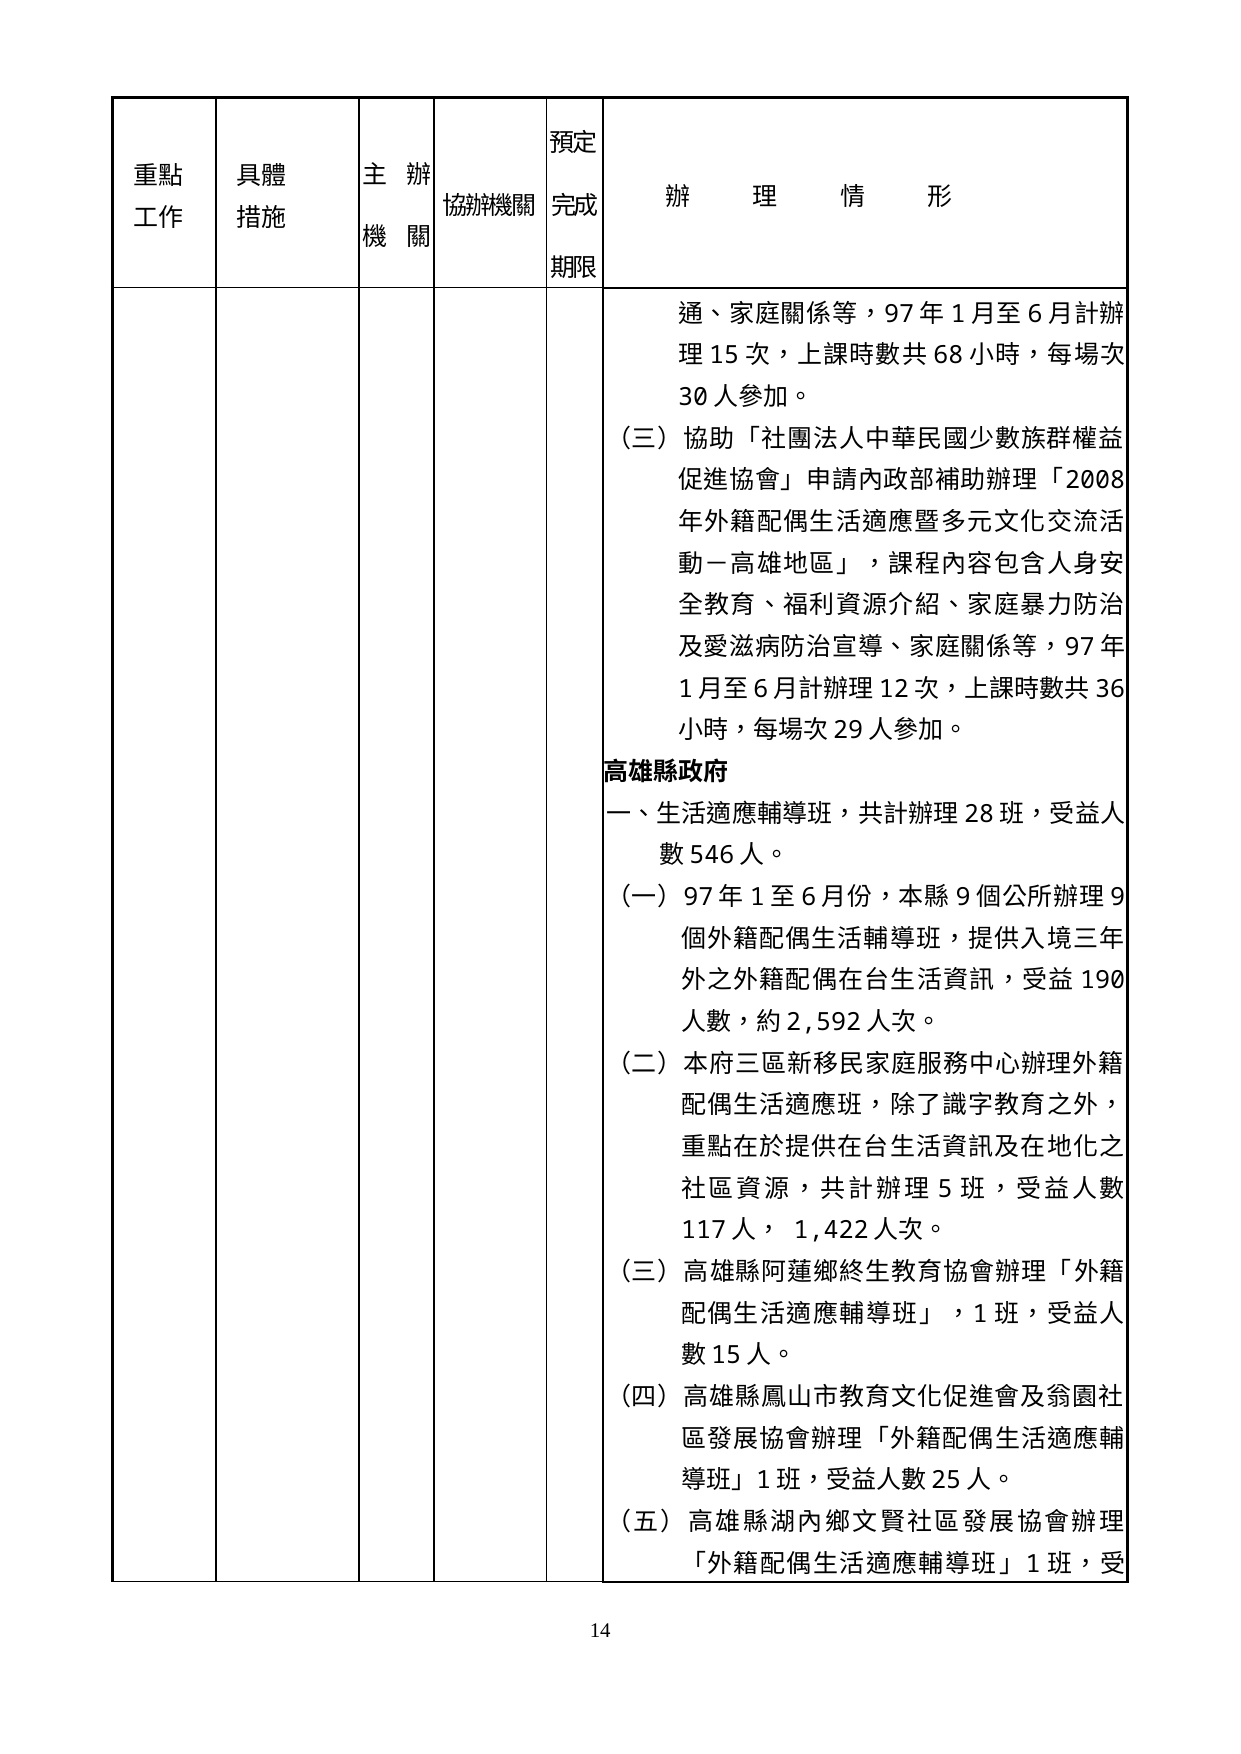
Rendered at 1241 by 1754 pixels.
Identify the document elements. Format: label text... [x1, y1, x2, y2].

table_cell [217, 288, 358, 1581]
table_header 重點工作 [114, 99, 215, 287]
table_header 具體 措施 [217, 99, 358, 287]
table_cell [114, 288, 215, 1581]
table_header 主 辦 機 關 [360, 99, 433, 287]
table_header 辦 理 情 形 [604, 99, 1126, 287]
table_header 預定 完成期限 [547, 99, 602, 287]
table_header 協辦機關 [435, 99, 546, 287]
table_cell 內政部（入出國及移民署） 一、「外籍配偶生活適應輔導實施計畫」97年1至6月完成20個縣（市）補助計畫之審核及補助費用926萬元之撥款。 二、第二期「外籍配偶生活輔導、語言學習及子女課後照顧實施計畫」（96年7月1日至97年6月30日），辦理完成外籍配偶生活輔導班378班次，上課人數總計9,178人次。 內政部（社會司） 「外籍配偶生活適應輔導進階班」97年1至6月計畫計補助32案，經費計232萬6,740元。 陸委會 97年上半年本會與中華救助總會合辦： 一、4場次「大陸配偶法令說明會」：於桃園、雲林、金門、澎湖等4縣、巿各舉辦1埸次，共約計1,200人員參加。大陸配偶對辦理此說明會均表示肯定及支持。 二、依計畫1月至6月每月辦理1場次「關懷在台大陸配偶生活成長講座」，計6場次。 勞委會： 一、公立就業服務機構配合轄區直轄市及縣市政府於辦理生活適應班、汽機車駕訓考照班及社區大學辦理相關課程時，說明政府提供之就業服務與職業訓練等。 二、1至6月計13場，外籍與大陸地區配偶計299人參加。 退輔會 一、由本會派員，巡迴各縣市服務機構辦理照顧輔導措施法令座談暨參訪活動，並邀請地方政府擔任講座，期能縮短文化適應期，增進家庭功能穩定，並保障及維護自身權益。97年1至6月合計辦理25場次計有2,950人次參加。 二、配合中華救助總會辦理97年度「大陸配偶法令說明會」，1至6月計桃園、雲林、金門及澎湖等4次，概有榮民眷300餘人參加。 宜蘭縣政府 一、辦理「96-97年外籍配偶生活輔導班」4個場次（南方澳班、冬山班、礁溪班、宜蘭班），經費計37萬5360元，參加人數107人。 二、5月份起辦理外籍配偶烹飪課程-宜蘭班及羅 東班共約服務40位外籍配偶。 基隆市政府 一、加強宣導生活適應輔導班： （一）為鼓勵外籍配偶及其家屬參與政府辦理之各項生活輔導課程，以早日融入本地生活，本處於97年6月市刊及全球資訊網站刊登招生事宜。 （二）由本市各區戶政事務所於受理國人與外籍人士結婚登記案件時，填報訪視資料表，97年1至6月計有164件。 （三）參加本府社會處辦理2008幸福媽媽快樂兒童愛心園遊會宣導政府各項生活輔導班相關活動訊息。 （四）以電話邀請來臺1年內之外籍配偶參加生活適應輔導班。 （五）結合本（97）年度開辦之電腦初、進階班課程，由老師輔導學員成立部落格http://tw.myblog.yahoo.com/foreign710，內容以外籍配偶生活適應輔導活動、課程訊息及學習心得等為主題，除能使外籍配偶發揮所學，亦能做為一溝通平臺，借以希望學員將所學回饋及分享，以達到生活適應輔導的成效及宣導的效果。 二、97年1至6月各項生活輔導班辦理情形： （一）電腦初階班：97年6月17日至7月26日於本市安樂區青少年活動中心辦理，課程內容包含生活適應輔導班相關法令課程9小時及電腦課程15小時，為利於外籍配偶參加，每週六上課，總計24小時，計有20人報名上課。 （二）電腦進階班：97年6月9日至7月17日於本市安樂區青少年活動中心辦理，每週一及週四下午1時30分至4時30分辦理，課程內容包含生活適應輔導班相關法令課程12小時及電腦課程24小時，總計36小時，計有20人報名上課。3.英語初階班：97年6月17日至7月24日於中正區外籍配偶家庭社區服務據點辦理，每週二、四上午上課，課程內容包含生活適應輔導班相關法令課程12小時及電腦課程24小時，總計36小時，計有18人報名上課。 （三）日常生活管理班：97年6月26日至8月5日於中正區外籍配偶家庭社區服務據點辦理，每週二、四上午下課，課程內容包含生活適應輔導班相關法令課程、民歌介紹、靜思茶道、民俗藝品製作、中正公園文學步道介紹、醫療保健等課程，總計36小時，計有20人報名上課。 三、辦理外籍配偶生活適應輔導種籽研習班：為使從事外籍配偶生活適應輔導工作之同仁及民間團體工作伙伴更加瞭解外籍配偶原生家庭之文化背景及生活習慣，於97年5月27日至28日辦理種籽研習班，課程包含外籍配偶分享在臺灣的生活處境及多元文化的介紹，另安排參訪台北市新移民會館及國立故宮博物院，總計有48人參加。 四、內政部外籍配偶照顧輔導基金「外籍配偶生活輔導、語言學習及子女課後照顧實施計畫」，97年1至6月共辦理3班，每班36小時。 （一）97年2月29日至97年3月19日與基隆市願景永續發展協會合辦，於中正區和平島天候宮辦理，總計有22人參加。 （二）97年4月2日至97年4月17日由仁愛區戶政事務所與基隆地區外籍配偶家庭社區服務據點合辦，總計有20人參加。 （三）97年4月7日至97年5月5日由七堵區戶政事務所與基隆市崇信教會及基隆教會百福之家合辦，總計有25人參加。 五、97年度計輔導服務外籍配偶人數45人、大陸配偶446人，合計491人。 台北市政府 一、97年度規劃辦理新移民各類研習課程，包括新移民生活成長營31班(包括大陸學員班2班、外籍學員班1班及生活輔導班28班)、閩南語研習班4班、新移民原屬國語言研習班(包含越、印、泰)3班、電腦班3班及新移民表演工作坊2班，總計43班。截至97年6月底，已開班者計32班，學員人數為816人。 二、針對新移民家庭成員開辦「新移民原屬國語言(越南語、印尼語、泰國語)研習班」，97年度共開辦3班，萬華戶政事務所及大同戶政事務所分別於97年6月7日及7月5日假本市新移民會館（萬華區）辦理「越語及文化研習班」及「印語及文化研習班」，招收對象係與新移民結婚之本市市民及其3親等內之親屬或服務新移民之行政機關人員、教師、社工員等，其課程內容有原屬國語言基礎介紹、認識新移民原屬國文化習俗及家庭生活，以協助家庭成員對彼此有深一層的瞭解，減少不同社會背景所帶來的衝突，並促進多元文化之交流，進而達到彼此理解尊重之目的。 三、96年度配合內政部「外籍配偶生活輔導、語言學習及子女課後照顧實施計畫」於國民小學及社區大學共開辦新移民語言學習輔導班28班（辦理期程自96年8月至97年7月），共有341人次參加。 四、97年度委託教師研習中心辦理國中小教師多元文化研習，課程安排新移民與學校座談、教學策略與輔導實務、學校教育經驗分享及個案探究增加教師理論與實務，共辦理3場次，計180人參加。另於龍門國中辦理多元文化教育教學實務研討會及景興國中辦理多元文化教育研習課程，約有100人參與。 五、本市公私立職校新移民子女，透過學生填寫基本調查表，請導師及專任教師適時協助關懷。另依據臺北市公私立高級職業學校學生學習輔導實施要點，亦針對學生有課程輔導需求者協助輔導。 台北縣政府 一、辦理外籍配偶生活適應輔導班21班，參與上課之外籍配偶413人。 二、為加強新住民生活相關技能及提升其經濟自主性、在臺生活適應能力等，特舉辦「新住民技藝學習專班」，本年7~9月份於本縣大豐國小、厚德國小舉辦，提供指甲彩繪班、機車駕訓考照輔導班、基礎電腦文書處理班等3類課程，報名人數如下： （一）大豐國小：指甲彩繪班27人，基礎電腦文書班35人，機車駕訓考照輔導班30人。 （二）厚德國小：指甲彩繪班28人，基礎電腦文書班35人，機車駕訓考照輔導班21人。 桃園縣政府 本縣各鄉鎮市戶政事務所積極開辦外籍配偶生活適應輔導班，輔導外籍配偶早日融入我國社會，統計1至6月，共計開辦9班，上課人數約計190人。 新竹縣政府 一、內政部補助經費40萬元，自籌經費30萬元，總計10班次，陸續開班中。課程內容為日常生活資訊介紹、衛生保健知識、法律常識、交通安全教育、風俗民情、親職教育、兩性教育、輔導考駕照等。至6月止二重、大同等學校已結業，學員計45人。 二、內政部補助150萬1440元辦理外籍配偶生活輔導班，委請縣轄關西、新湖、山崎、福龍、芎林、大同、橫山等學校及關西鎮陳姓青年聯誼會、竹北社區大學、新城社區、北埔大隘文化生活圈協進會辦理，總計16班次，課程內容為居留與定居、居留及設籍輔導、家庭聯誼活動、認識臺灣歷史、社會福利資源介紹、地方民俗風情參訪-婚喪喜慶禁忌、歲時節慶令習慣、居家環境佈置與社區衛生觀摩、地方地理、認識臺灣及新竹、人身安全、婦幼安全、嬰幼兒照顧、生育及優生保健、地方交通-如何搭乘交通工具、交通法規與安全駕駛課程（輔導學員考照）、親職與子女教育活動、地方醫療、其他〈就業的基本認識、手工藝、烹飪學習..〉、因地制宜另行規劃課程等。 苗栗縣政府 本年度「外籍配偶生活輔導班」核定開設14班，完成開設14班，參加人數共301人，其課程之規劃及師資皆依規定安排並確實執行，學員上課秩序良好，對於課程內容提問踴躍，課堂出席率達98%。 台中市政府 97年1至6月開辦1班次生活適應輔導班，計輔導21位外籍配偶。 辦理「新好媽咪補給站」新移民婦女學苑，共開設異國料理班、瑜珈班、拼布班、手工藝班、韻律班等五班，每班20人，以增加新移民之人際關係互動與文化適應，同時增加生活樂趣與身心放鬆。其中異國料理班由不同國籍婦女輪流擔任講師，相互交流不同國家的家鄉菜，一方面提昇新移民婦女的自信心，另一方面透過飲食文化交流建立新移民婦女人際支持網絡。 辦理「吉時行樂造紙趣」、「認識台灣-台北101之旅」兩場次喘息活動，增加新移民家庭親子互動與家庭間相互認識之機會，促進新移民家庭支持網絡之建立，並適時紓解新移民家長身心壓力。 台中縣政府 一、本縣於97年1至6月間，全面進行外籍與大陸配偶生活狀況訪查工作，其中以電話訪查計有1117件，轉介案件44件，問候信件1200件、寄送宣導諮詢服務計有2920件，以上共計5265件。 二、本府97年度編列50萬元，配合內政部補助55萬元辦理外籍與大陸配偶生活適應輔導班事宜。輔導施以居留與定居、地方民俗風情、就業、衛生、教育、子女教養、人身安全及有關生活適應輔導等課程。 三、97年5月4、11、18日及6月1、15、22、29日辦理臺中縣外籍配偶個人成長培力(拼布班)，培養第二技能，並能陶冶身心，由本縣婦女福利服務中心拼布班講師：陳金花、郭美燕、楊碧石羨老師，提供新移民學習拼布技能之課程，以提升新移民個人能力，受益共計93人次。 四、台中縣親子閱讀協會申請內政部補助辦理「外籍配偶生活適應進階班」，共辦理1班，服務15人次。 南投縣政府 辦理「外籍配偶適應輔導班」3場次，外籍配偶共76人參加。 彰化縣政府 一、配合內政部「外籍配偶生活輔導、語言學習及子女課後照顧實施計畫」，於97年上半年辦理生活輔導班16班，課程時數36小時，參加人數計328人，執行經費計新台幣150萬1,440元，由內政部外籍配偶照顧輔導基金全額補助。 二、97年上半年辦理生活適應輔導初級班及進階班2班，課程時數72小時，參加人數計41人，執行經費計新台幣25萬元，由內政部公務預算全額補助。 三、補助彰化縣新移民協會辦理「外籍配偶生活適應輔導進階班」，辦理地點：彰化縣外籍配偶家庭服務中心，辦理時間：97年5月1日至97年5月25日（計40小時），受益人數40人。 四、輔導彰化縣新移民協會申請內政部補助辦理「溫馨母親『互』出愛!多元文化創意暨親子活動」，辦理時間：97年5月11日，受益人數約1,000人。 五、補助線西鄉婦女會辦理「中華料理烹飪班」，辦理時間：97年5月25日至97年7月20日（計20小時），受益人數18人。 六、輔導彰化縣弱勢族群就業福利促進協會申請內政部補助辦理「慶祝端午關懷弱勢族群-外籍配偶及單親家庭暨親職講座」活動課程，辦理時間：97年6月8日，受益人數約300人10801111111111111111111111111111111111111111111111111111111111111111111111111111111111111111111111111111111111111111111111111111。 七、輔導彰化縣新移民協會申請內政部補助辦理「新移民生活成長研習營進階班」，辦理地點：和美鎮和仁國小，辦理時間：97年6月13日至7月26日（計84小時），計30人參與。 嘉義市政府 97年1至6月底止分別委請嘉義社區大學、救國團嘉義團委會、宣信國小開辦新住民生活輔導班，計學員71人參加。 嘉義縣政府 由外籍配偶照顧輔導基金核定補助(跨年度)辦理外籍配偶生活輔導班14班，於97年1至6月完成7班，受益人數128人。 台南市政府 辦理生活適應輔導班1班，報名參加人數(含家屬共32人)，課程內容為醫療保健、子女教養、就業輔導、認識地方文化古蹟、定居居留…等等。 台南縣政府 97年1-6月輔導本縣西港鄉港東村等11個村里關懷中心及台南縣社區家庭關懷協會等 5個人民團體辦理「外籍配偶生活適應輔導班」，受益人數387人。 高雄市政府 一、97年3月至5月於本市11個行政區開辦「外籍偶生活適應輔導班」11班，課程內容包括地方民俗風情、子女教養、衛生保健、就業資源、居留與定居、機車考照、烹飪及手工藝製作等生活輔導課程，並鼓勵家屬陪同參與，共259名外籍配偶及其家庭受惠。 二、輔導民間團體「高雄市基督教家庭服務協會」、「社團法人中華民國牧愛生命協會」、「社團法人中華民國少數族群權益促進協會」申請內政部補助辦理「生活適應輔導進階班」： （一）協助「高雄市基督教家庭服務協會」申請內政部補助辦理「外籍姐妹生活安全教育課程」，課程內容包含人身安全教育、機車考照、家庭暴力防治及愛滋病防治宣導等，97年1月至6月計辦理1次，上課時數共3小時，每場次30人參加。 （二）協助「社團法人中華民國牧愛生命協會」申請內政部補助辦理「高雄市新移民婦女學院：生活適應輔導進階班」，課程內容包含人身安全教育、親子溝通、家庭關係等，97年1月至6月計辦理15次，上課時數共68小時，每場次30人參加。 （三）協助「社團法人中華民國少數族群權益促進協會」申請內政部補助辦理「2008年外籍配偶生活適應暨多元文化交流活動－高雄地區」，課程內容包含人身安全教育、福利資源介紹、家庭暴力防治及愛滋病防治宣導、家庭關係等，97年1月至6月計辦理12次，上課時數共36小時，每場次29人參加。 高雄縣政府 一、生活適應輔導班，共計辦理28班，受益人數546人。 （一）97年1至6月份，本縣9個公所辦理9個外籍配偶生活輔導班，提供入境三年外之外籍配偶在台生活資訊，受益190人數，約2,592人次。 （二）本府三區新移民家庭服務中心辦理外籍配偶生活適應班，除了識字教育之外，重點在於提供在台生活資訊及在地化之社區資源，共計辦理5班，受益人數117人， 1,422人次。 （三）高雄縣阿蓮鄉終生教育協會辦理「外籍配偶生活適應輔導班」，1班，受益人數15人。 （四）高雄縣鳳山市教育文化促進會及翁園社區發展協會辦理「外籍配偶生活適應輔導班」1班，受益人數25人。 （五）高雄縣湖內鄉文賢社區發展協會辦理「外籍配偶生活適應輔導班」1班，受益人數20人。 （六）高雄縣鳥松鄉華美社區發展協會辦理「籍配偶生活適應輔導班」2班，受益人數30人。 （七）高雄縣燕巢鄉安昭社區發展協會辦理「外籍配偶生活適應輔導班」1班，受益人數25人。 （八）國際家庭互助協會辦理「外籍配偶生活適應輔導班」2班，受益人數45人。 （九）高雄縣頂鹽社區發展協會辦理「外籍配偶生活適應輔導班」1班，受益人數12人。 （十）高雄縣甲仙鄉甲仙社區發展協會辦理「外籍配偶生活適應輔導班」1班，受益人數12人。 （十一）高雄縣六龜鄉寶來社區發展協會辦理辦理「外籍配偶生活適應輔導班」1班，受益人數15人。 （十二）南洋臺灣姊妹會辦理「外籍配偶識字教育」3班，受益人數40人。 二、外籍配偶支持性服務措施，詳述如下： （一）社團法人高雄縣阿蓮鄉終生教育協會辦理「促進多元文化融合與適應服務」，辦理2場次，受益15人，180人次。 （二）國際家庭互助協會辦理「多元文化融合社區講座」，3場次，受益256人，256人次。 （三）高雄縣新移民家庭服務中心辦理： 1.兒童托育團體，102場次，392人次。 2.學齡前兒童成長團體，48場，618人次。 3.至社區、學校等多元文化宣導，22場次，1,979人次。 4.通譯人員培育團體，11場次，72人次。 5.電訪人員團督，6場次，34人次。 6.新移民婦女社團15場次，181人次。 7.新移民婦女成長團體，16場次，341人次。 8.多元文化培訓團體，5場次，50人次。 9.新移民文書處理培訓課程，52場次，1,022人次。 10.越南語學習班，8場次，181人次。 11.新移民家長團體，3場次，12人次。 12.旗山區區域性聯繫會報，1場次，8人次。 13.新移民家庭親子活動，1場次，100人次。 14.志工及通譯教育培訓，1場次，23人次。 15.親子互動團體，1場次，25人次。 三、97年1至6月配合生活適應輔導班及其他集會時加入保健教育課程計13場，268人參加。 屏東縣政府 一、1-6月生活適應班初階班辦理11班，參加人數296人。 二、辦理考照班3班，電腦班1班，台語班1班，1-6月共辦理生活適應輔導進階班5班。 澎湖縣政府 本縣97年1月至6月開辦外籍配偶生活適應輔導班計2班，分別委由湖西鄉公所及生命線協會辦理，參加學員計46人，輔導內容包括鄉土文物及民俗風情簡介、歸化國籍與戶籍宣導、優生保健、家暴防治、語言訓練、手工藝及烹飪等課程，籍由授課輔導，增進學員語言及生活適應能力，瞭解及運用社會資源，以促進異國婚姻美滿與和諧，減少因適應不良所產生之家庭與社會問題。 花蓮縣政府 開辦生活適應輔導班：自4月28日起於分別於北區女青年會分開辦外籍班及大陸班、新城國中、中區壽豐及光復開辦5班外籍配偶生活適應輔導班（女青年會及新城國中已於6月結束課程），設計語文正音訓練、消防常識、衛生保健、親職教育、如何計畫生育、台灣名謠教唱等多元課程，上課時數各32小時，5班學員共計110名，預計於8月20日結束全部課程。結束3班課程計26名學員因全勤各獲頒縣長獎，3名志工亦獲頒辛勞獎。 金門縣政府 己辦理完成「外籍與大陸配偶生活適應輔導班」1班，施以生活適應輔導、語言學習及子女教養等課程，參加人數及眷屬共計15人。 連江縣政府 本縣外籍配偶家庭服務中心計畫自97年1月至6月辦理外籍配偶生活適應輔導班輔導內容（包括親子踏青聯誼活動一場、機車考照班一梯次、新移民相關法令及權益一場）等有關生活適應課程以落實外籍配偶生活適應輔導工作。參加學員共 102人，計144人次。 [604, 289, 1126, 1581]
table_cell [435, 288, 546, 1581]
table_cell [547, 288, 602, 1581]
table_cell [360, 288, 433, 1581]
